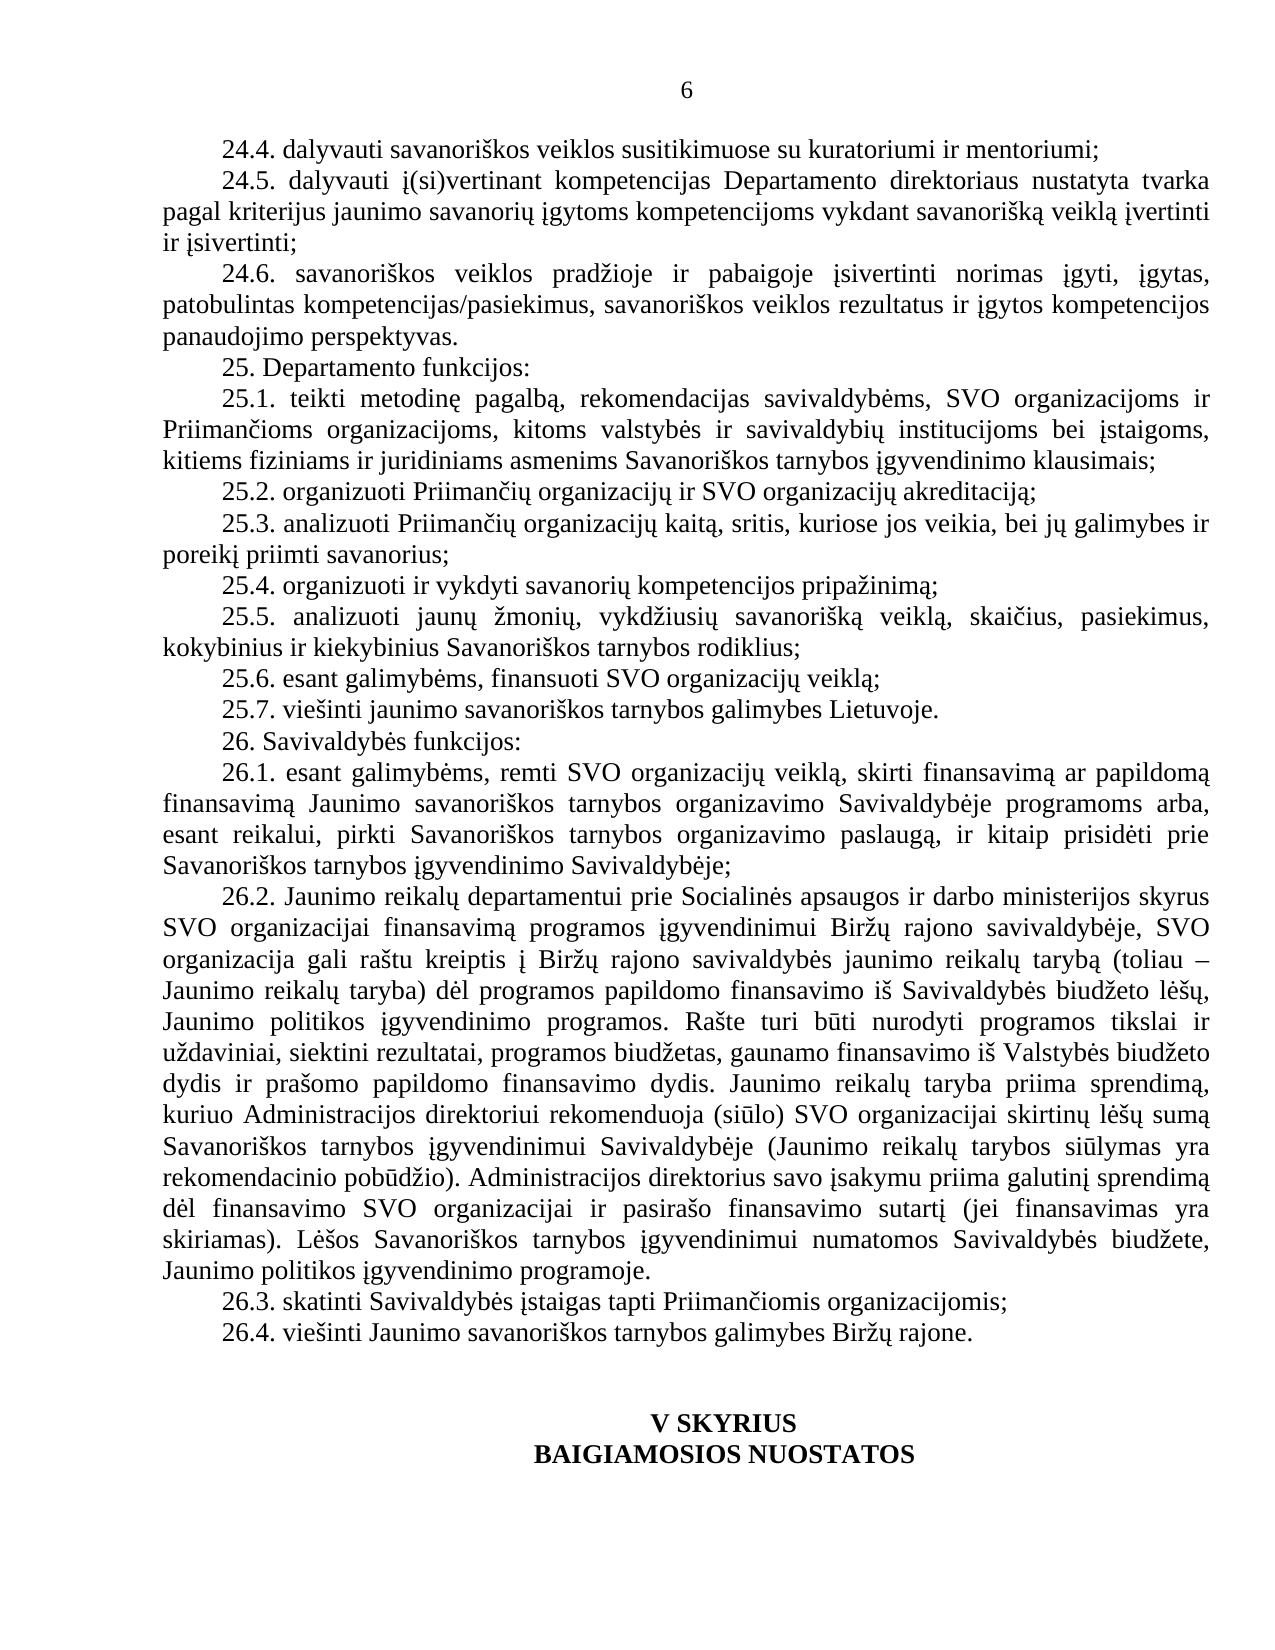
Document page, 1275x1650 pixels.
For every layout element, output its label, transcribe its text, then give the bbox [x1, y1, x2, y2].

text 26.2. Jaunimo reikalų departamentui prie Socialinės apsaugos ir darbo ministerijos skyrus SVO organizacijai finansavimą programos įgyvendinimui Biržų rajono savivaldybėje, SVO organizacija gali raštu kreiptis į Biržų rajono savivaldybės jaunimo reikalų tarybą (toliau – Jaunimo reikalų taryba) dėl programos papildomo finansavimo iš Savivaldybės biudžeto lėšų, Jaunimo politikos įgyvendinimo programos. Rašte turi būti nurodyti programos tikslai ir uždaviniai, siektini rezultatai, programos biudžetas, gaunamo finansavimo iš Valstybės biudžeto dydis ir prašomo papildomo finansavimo dydis. Jaunimo reikalų taryba priima sprendimą, kuriuo Administracijos direktoriui rekomenduoja (siūlo) SVO organizacijai skirtinų lėšų sumą Savanoriškos tarnybos įgyvendinimui Savivaldybėje (Jaunimo reikalų tarybos siūlymas yra rekomendacinio pobūdžio). Administracijos direktorius savo įsakymu priima galutinį sprendimą dėl finansavimo SVO organizacijai ir pasirašo finansavimo sutartį (jei finansavimas yra skiriamas). Lėšos Savanoriškos tarnybos įgyvendinimui numatomos Savivaldybės biudžete, Jaunimo politikos įgyvendinimo programoje. [162, 880, 1211, 1285]
text 25.2. organizuoti Priimančių organizacijų ir SVO organizacijų akreditaciją; [162, 476, 1211, 507]
text 24.6. savanoriškos veiklos pradžioje ir pabaigoje įsivertinti norimas įgyti, įgytas, patobulintas kompetencijas/pasiekimus, savanoriškos veiklos rezultatus ir įgytos kompetencijos panaudojimo perspektyvas. [162, 257, 1211, 351]
text 25. Departamento funkcijos: [162, 351, 1211, 382]
text 25.5. analizuoti jaunų žmonių, vykdžiusių savanorišką veiklą, skaičius, pasiekimus, kokybinius ir kiekybinius Savanoriškos tarnybos rodiklius; [162, 600, 1211, 662]
text 25.3. analizuoti Priimančių organizacijų kaitą, sritis, kuriose jos veikia, bei jų galimybes ir poreikį priimti savanorius; [162, 507, 1211, 569]
text 25.4. organizuoti ir vykdyti savanorių kompetencijos pripažinimą; [162, 569, 1211, 600]
text 26.4. viešinti Jaunimo savanoriškos tarnybos galimybes Biržų rajone. [162, 1316, 1211, 1348]
text 26. Savivaldybės funkcijos: [162, 725, 1211, 756]
text 24.4. dalyvauti savanoriškos veiklos susitikimuose su kuratoriumi ir mentoriumi; [162, 133, 1211, 164]
text 24.5. dalyvauti į(si)vertinant kompetencijas Departamento direktoriaus nustatyta tvarka pagal kriterijus jaunimo savanorių įgytoms kompetencijoms vykdant savanorišką veiklą įvertinti ir įsivertinti; [162, 164, 1211, 257]
text 26.3. skatinti Savivaldybės įstaigas tapti Priimančiomis organizacijomis; [162, 1285, 1211, 1316]
text V SKYRIUS BAIGIAMOSIOS NUOSTATOS [177, 1407, 1211, 1470]
text 25.1. teikti metodinę pagalbą, rekomendacijas savivaldybėms, SVO organizacijoms ir Priimančioms organizacijoms, kitoms valstybės ir savivaldybių institucijoms bei įstaigoms, kitiems fiziniams ir juridiniams asmenims Savanoriškos tarnybos įgyvendinimo klausimais; [162, 382, 1211, 476]
text 25.7. viešinti jaunimo savanoriškos tarnybos galimybes Lietuvoje. [162, 693, 1211, 725]
text 26.1. esant galimybėms, remti SVO organizacijų veiklą, skirti finansavimą ar papildomą finansavimą Jaunimo savanoriškos tarnybos organizavimo Savivaldybėje programoms arba, esant reikalui, pirkti Savanoriškos tarnybos organizavimo paslaugą, ir kitaip prisidėti prie Savanoriškos tarnybos įgyvendinimo Savivaldybėje; [162, 756, 1211, 880]
text 25.6. esant galimybėms, finansuoti SVO organizacijų veiklą; [162, 662, 1211, 693]
